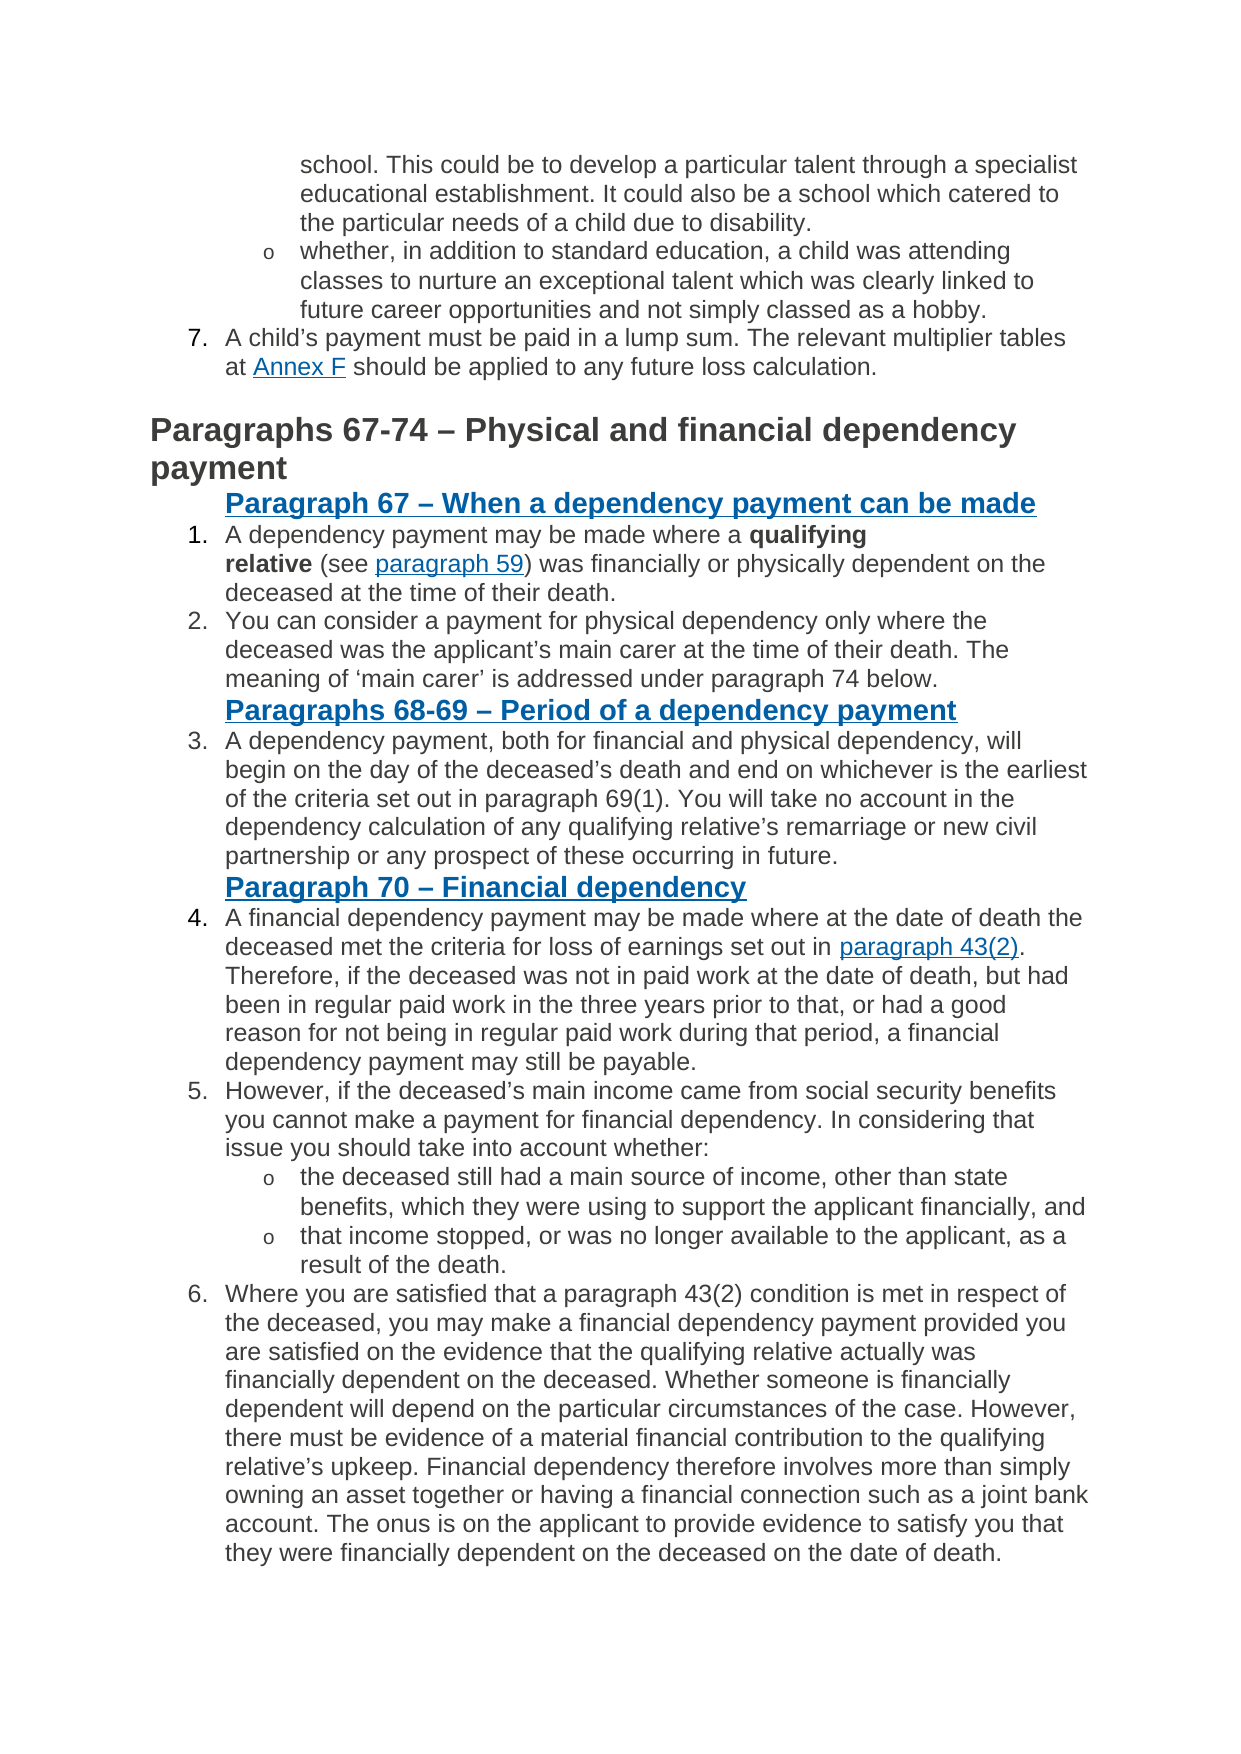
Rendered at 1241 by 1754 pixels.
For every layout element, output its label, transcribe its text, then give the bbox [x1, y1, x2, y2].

list that income stopped, or was no longer available to the applicant, as a result of the death. [262, 1221, 1090, 1279]
list A financial dependency payment may be made where at the date of death the deceased met the criteria for loss of earnings set out in paragraph 43(2). Therefore, if the deceased was not in paid work at the date of death, but had been in regular paid work in the three years prior to that, or had a good reason for not being in regular paid work during that period, a financial dependency payment may still be payable. [187, 903, 1090, 1076]
list You can consider a payment for physical dependency only where the deceased was the applicant’s main carer at the time of their death. The meaning of ‘main carer’ is addressed under paragraph 74 below. [187, 606, 1090, 693]
list A dependency payment, both for financial and physical dependency, will begin on the day of the deceased’s death and end on whichever is the earliest of the criteria set out in paragraph 69(1). You will take no account in the dependency calculation of any qualifying relative’s remarriage or new civil partnership or any prospect of these occurring in future. [187, 726, 1090, 870]
list A child’s payment must be paid in a lump sum. The relevant multiplier tables at Annex F should be applied to any future loss calculation. [187, 323, 1090, 381]
list A dependency payment may be made where a qualifying relative (see paragraph 59) was financially or physically dependent on the deceased at the time of their death. [187, 520, 1090, 606]
list Where you are satisfied that a paragraph 43(2) condition is met in respect of the deceased, you may make a financial dependency payment provided you are satisfied on the evidence that the qualifying relative actually was financially dependent on the deceased. Whether someone is financially dependent will depend on the particular circumstances of the case. However, there must be evidence of a material financial contribution to the qualifying relative’s upkeep. Financial dependency therefore involves more than simply owning an asset together or having a financial connection such as a joint bank account. The onus is on the applicant to provide evidence to satisfy you that they were financially dependent on the deceased on the date of death. [187, 1279, 1090, 1567]
list school. This could be to develop a particular talent through a specialist educational establishment. It could also be a school which catered to the particular needs of a child due to disability. [262, 150, 1090, 236]
subtitle Paragraph 67 – When a dependency payment can be made [225, 487, 1090, 520]
text Paragraphs 67-74 – Physical and financial dependency payment [150, 381, 1090, 487]
list the deceased still had a main source of income, other than state benefits, which they were using to support the applicant financially, and [262, 1162, 1090, 1221]
subtitle Paragraphs 68-69 – Period of a dependency payment [225, 693, 1090, 726]
list However, if the deceased’s main income came from social security benefits you cannot make a payment for financial dependency. In considering that issue you should take into account whether: [187, 1076, 1090, 1162]
list whether, in addition to standard education, a child was attending classes to nurture an exceptional talent which was clearly linked to future career opportunities and not simply classed as a hobby. [262, 236, 1090, 323]
subtitle Paragraph 70 – Financial dependency [225, 870, 1090, 903]
